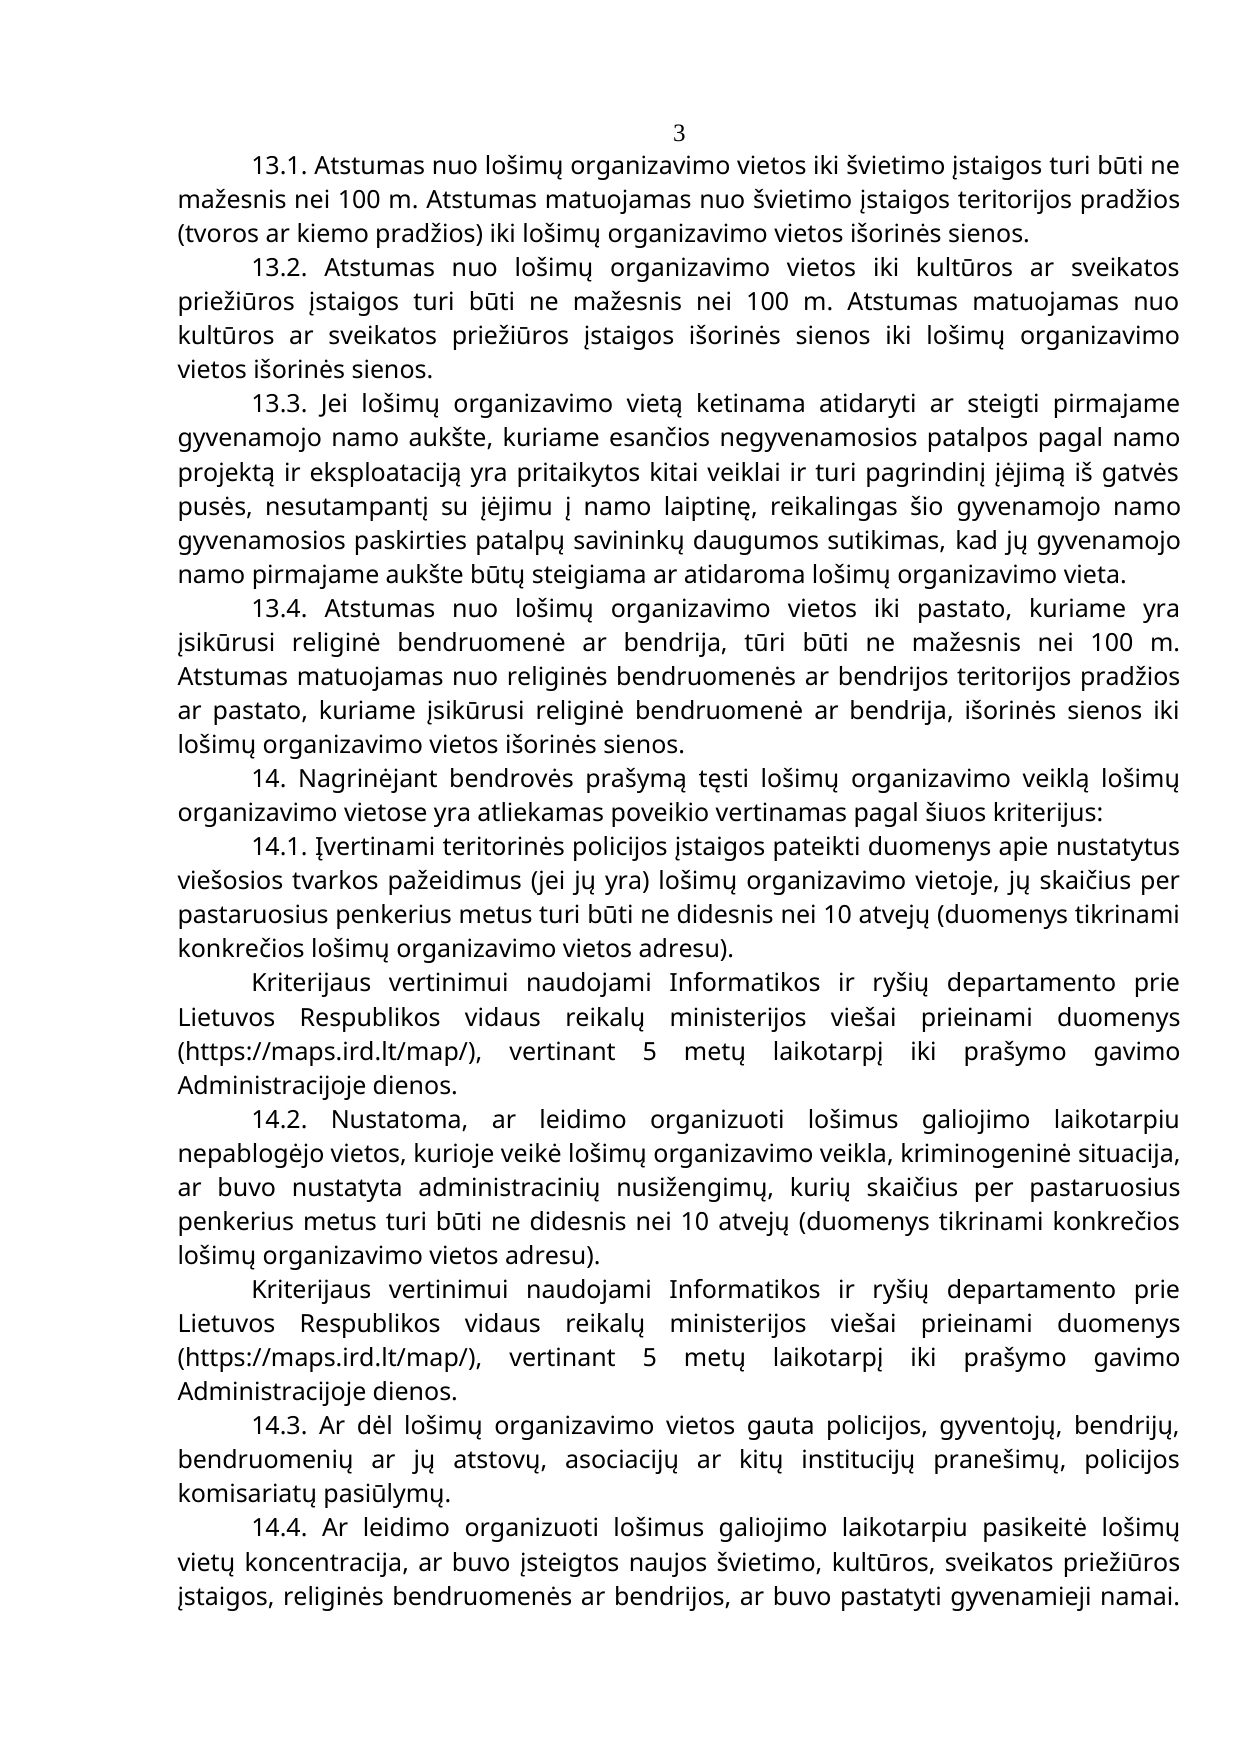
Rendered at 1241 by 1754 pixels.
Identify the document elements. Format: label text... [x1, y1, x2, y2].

text 14.1. Įvertinami teritorinės policijos įstaigos pateikti duomenys apie nustatytus viešosios tvarkos pažeidimus (jei jų yra) lošimų organizavimo vietoje, jų skaičius per pastaruosius penkerius metus turi būti ne didesnis nei 10 atvejų (duomenys tikrinami konkrečios lošimų organizavimo vietos adresu). [177, 829, 1181, 965]
text 14.2. Nustatoma, ar leidimo organizuoti lošimus galiojimo laikotarpiu nepablogėjo vietos, kurioje veikė lošimų organizavimo veikla, kriminogeninė situacija, ar buvo nustatyta administracinių nusižengimų, kurių skaičius per pastaruosius penkerius metus turi būti ne didesnis nei 10 atvejų (duomenys tikrinami konkrečios lošimų organizavimo vietos adresu). [177, 1101, 1181, 1272]
text Kriterijaus vertinimui naudojami Informatikos ir ryšių departamento prie Lietuvos Respublikos vidaus reikalų ministerijos viešai prieinami duomenys (https://maps.ird.lt/map/), vertinant 5 metų laikotarpį iki prašymo gavimo Administracijoje dienos. [177, 965, 1181, 1101]
text 13.3. Jei lošimų organizavimo vietą ketinama atidaryti ar steigti pirmajame gyvenamojo namo aukšte, kuriame esančios negyvenamosios patalpos pagal namo projektą ir eksploataciją yra pritaikytos kitai veiklai ir turi pagrindinį įėjimą iš gatvės pusės, nesutampantį su įėjimu į namo laiptinę, reikalingas šio gyvenamojo namo gyvenamosios paskirties patalpų savininkų daugumos sutikimas, kad jų gyvenamojo namo pirmajame aukšte būtų steigiama ar atidaroma lošimų organizavimo vieta. [177, 386, 1181, 590]
text 13.2. Atstumas nuo lošimų organizavimo vietos iki kultūros ar sveikatos priežiūros įstaigos turi būti ne mažesnis nei 100 m. Atstumas matuojamas nuo kultūros ar sveikatos priežiūros įstaigos išorinės sienos iki lošimų organizavimo vietos išorinės sienos. [177, 250, 1181, 386]
text 14.4. Ar leidimo organizuoti lošimus galiojimo laikotarpiu pasikeitė lošimų vietų koncentracija, ar buvo įsteigtos naujos švietimo, kultūros, sveikatos priežiūros įstaigos, religinės bendruomenės ar bendrijos, ar buvo pastatyti gyvenamieji namai. [177, 1510, 1181, 1612]
text Kriterijaus vertinimui naudojami Informatikos ir ryšių departamento prie Lietuvos Respublikos vidaus reikalų ministerijos viešai prieinami duomenys (https://maps.ird.lt/map/), vertinant 5 metų laikotarpį iki prašymo gavimo Administracijoje dienos. [177, 1272, 1181, 1408]
text 14. Nagrinėjant bendrovės prašymą tęsti lošimų organizavimo veiklą lošimų organizavimo vietose yra atliekamas poveikio vertinamas pagal šiuos kriterijus: [177, 761, 1181, 829]
text 14.3. Ar dėl lošimų organizavimo vietos gauta policijos, gyventojų, bendrijų, bendruomenių ar jų atstovų, asociacijų ar kitų institucijų pranešimų, policijos komisariatų pasiūlymų. [177, 1408, 1181, 1510]
text 13.1. Atstumas nuo lošimų organizavimo vietos iki švietimo įstaigos turi būti ne mažesnis nei 100 m. Atstumas matuojamas nuo švietimo įstaigos teritorijos pradžios (tvoros ar kiemo pradžios) iki lošimų organizavimo vietos išorinės sienos. [177, 148, 1181, 250]
text 13.4. Atstumas nuo lošimų organizavimo vietos iki pastato, kuriame yra įsikūrusi religinė bendruomenė ar bendrija, tūri būti ne mažesnis nei 100 m. Atstumas matuojamas nuo religinės bendruomenės ar bendrijos teritorijos pradžios ar pastato, kuriame įsikūrusi religinė bendruomenė ar bendrija, išorinės sienos iki lošimų organizavimo vietos išorinės sienos. [177, 590, 1181, 761]
